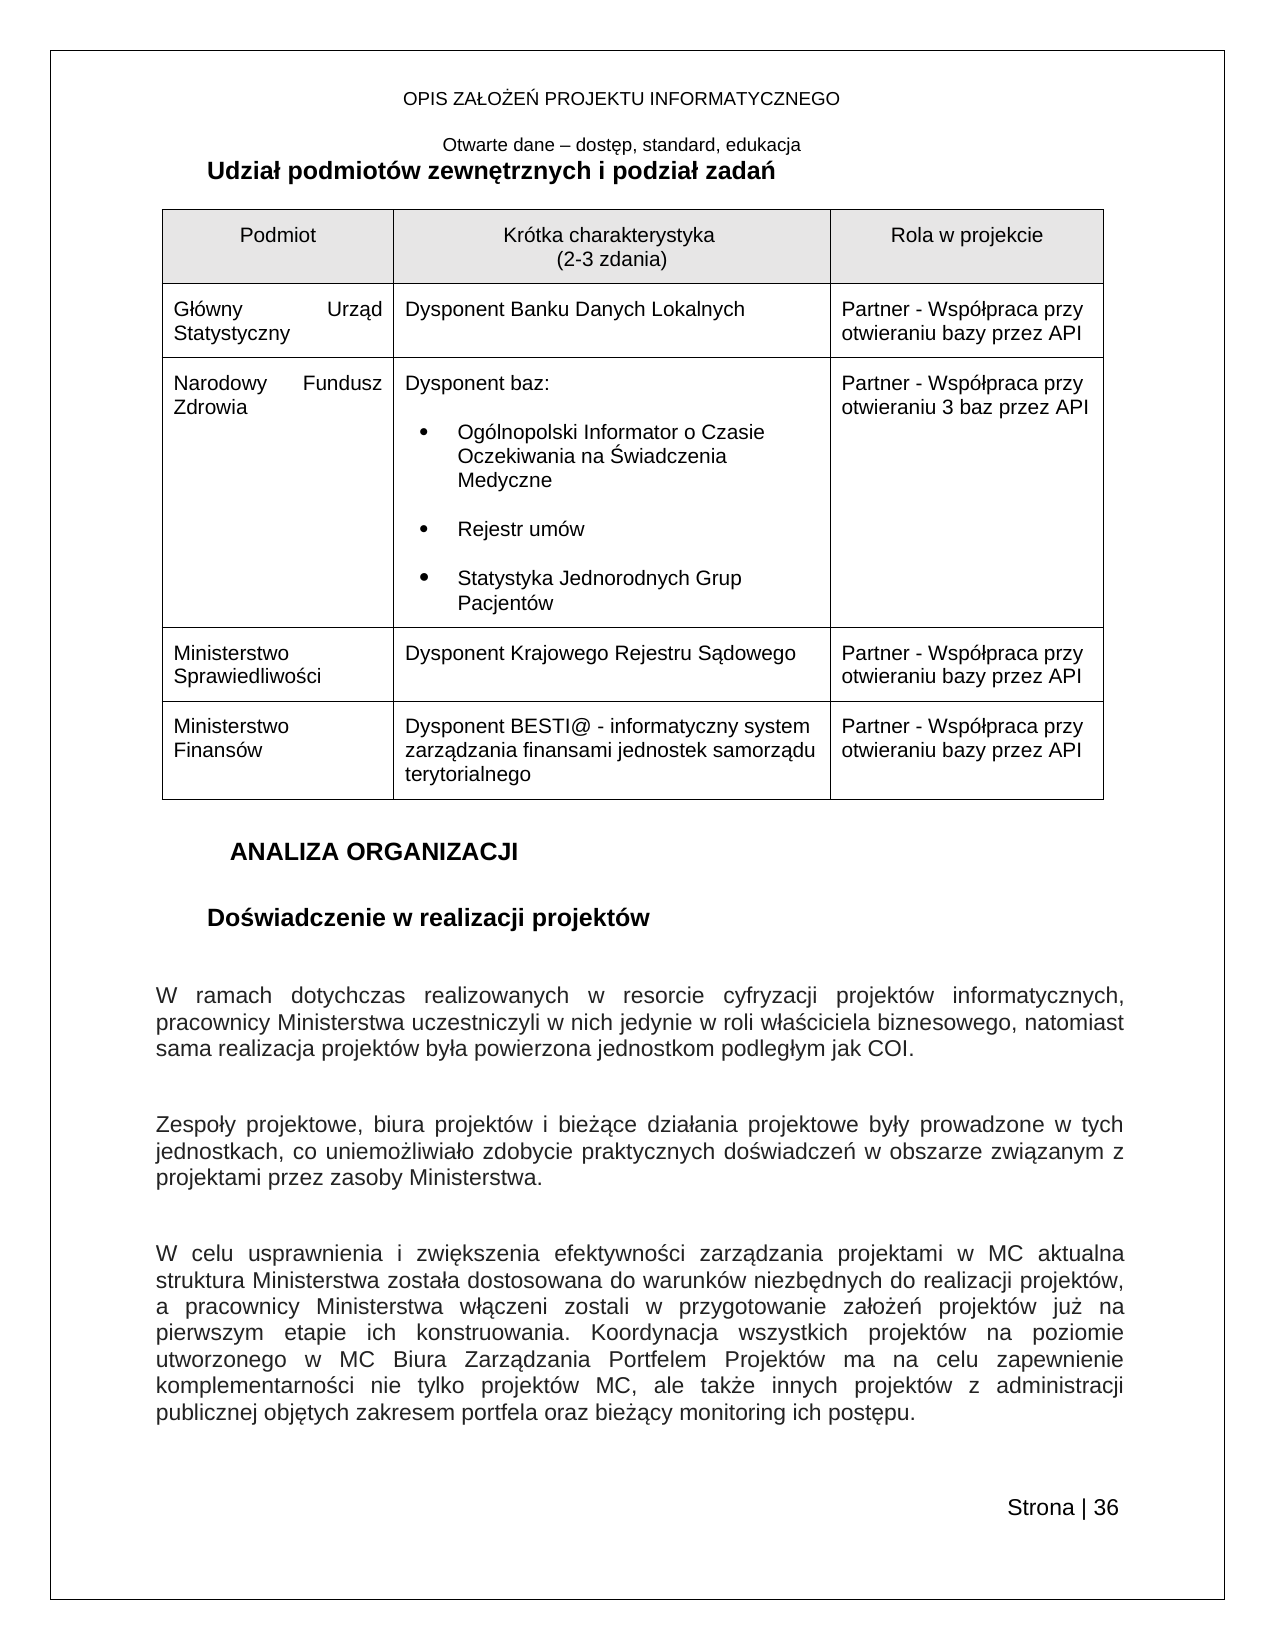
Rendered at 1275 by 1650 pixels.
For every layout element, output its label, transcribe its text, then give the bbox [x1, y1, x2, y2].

text W celu usprawnienia i zwiększenia efektywności zarządzania projektami w MC aktualna struktura Ministerstwa została dostosowana do warunków niezbędnych do realizacji projektów, a pracownicy Ministerstwa włączeni zostali w przygotowanie założeń projektów już na pierwszym etapie ich konstruowania. Koordynacja wszystkich projektów na poziomie utworzonego w MC Biura Zarządzania Portfelem Projektów ma na celu zapewnienie komplementarności nie tylko projektów MC, ale także innych projektów z administracji publicznej objętych zakresem portfela oraz bieżący monitoring ich postępu. [156, 1240, 1125, 1425]
table_cell Partner - Współpraca przy otwieraniu bazy przez API [831, 702, 1103, 799]
table_cell Dysponent Banku Danych Lokalnych [394, 284, 830, 357]
table_cell Narodowy Fundusz Zdrowia [163, 358, 393, 627]
table_header Podmiot [163, 210, 393, 283]
subtitle ANALIZA ORGANIZACJI [229, 837, 1125, 866]
table_cell Ministerstwo Finansów [163, 702, 393, 799]
subtitle Doświadczenie w realizacji projektów [207, 903, 1125, 932]
table_cell Partner - Współpraca przy otwieraniu bazy przez API [831, 284, 1103, 357]
subtitle Udział podmiotów zewnętrznych i podział zadań [207, 156, 1125, 184]
table_cell Główny Urząd Statystyczny [163, 284, 393, 357]
table_header Rola w projekcie [831, 210, 1103, 283]
table_cell Partner - Współpraca przy otwieraniu 3 baz przez API [831, 358, 1103, 627]
text W ramach dotychczas realizowanych w resorcie cyfryzacji projektów informatycznych, pracownicy Ministerstwa uczestniczyli w nich jedynie w roli właściciela biznesowego, natomiast sama realizacja projektów była powierzona jednostkom podległym jak COI. [156, 982, 1125, 1061]
table_cell Dysponent baz: Ogólnopolski Informator o Czasie Oczekiwania na Świadczenia Medyczne Rejestr umów Statystyka Jednorodnych Grup Pacjentów [394, 358, 830, 627]
table_header Krótka charakterystyka (2-3 zdania) [394, 210, 830, 283]
table_cell Dysponent Krajowego Rejestru Sądowego [394, 628, 830, 701]
text Zespoły projektowe, biura projektów i bieżące działania projektowe były prowadzone w tych jednostkach, co uniemożliwiało zdobycie praktycznych doświadczeń w obszarze związanym z projektami przez zasoby Ministerstwa. [156, 1111, 1125, 1190]
table_cell Ministerstwo Sprawiedliwości [163, 628, 393, 701]
table_cell Partner - Współpraca przy otwieraniu bazy przez API [831, 628, 1103, 701]
table_cell Dysponent BESTI@ - informatyczny system zarządzania finansami jednostek samorządu terytorialnego [394, 702, 830, 799]
